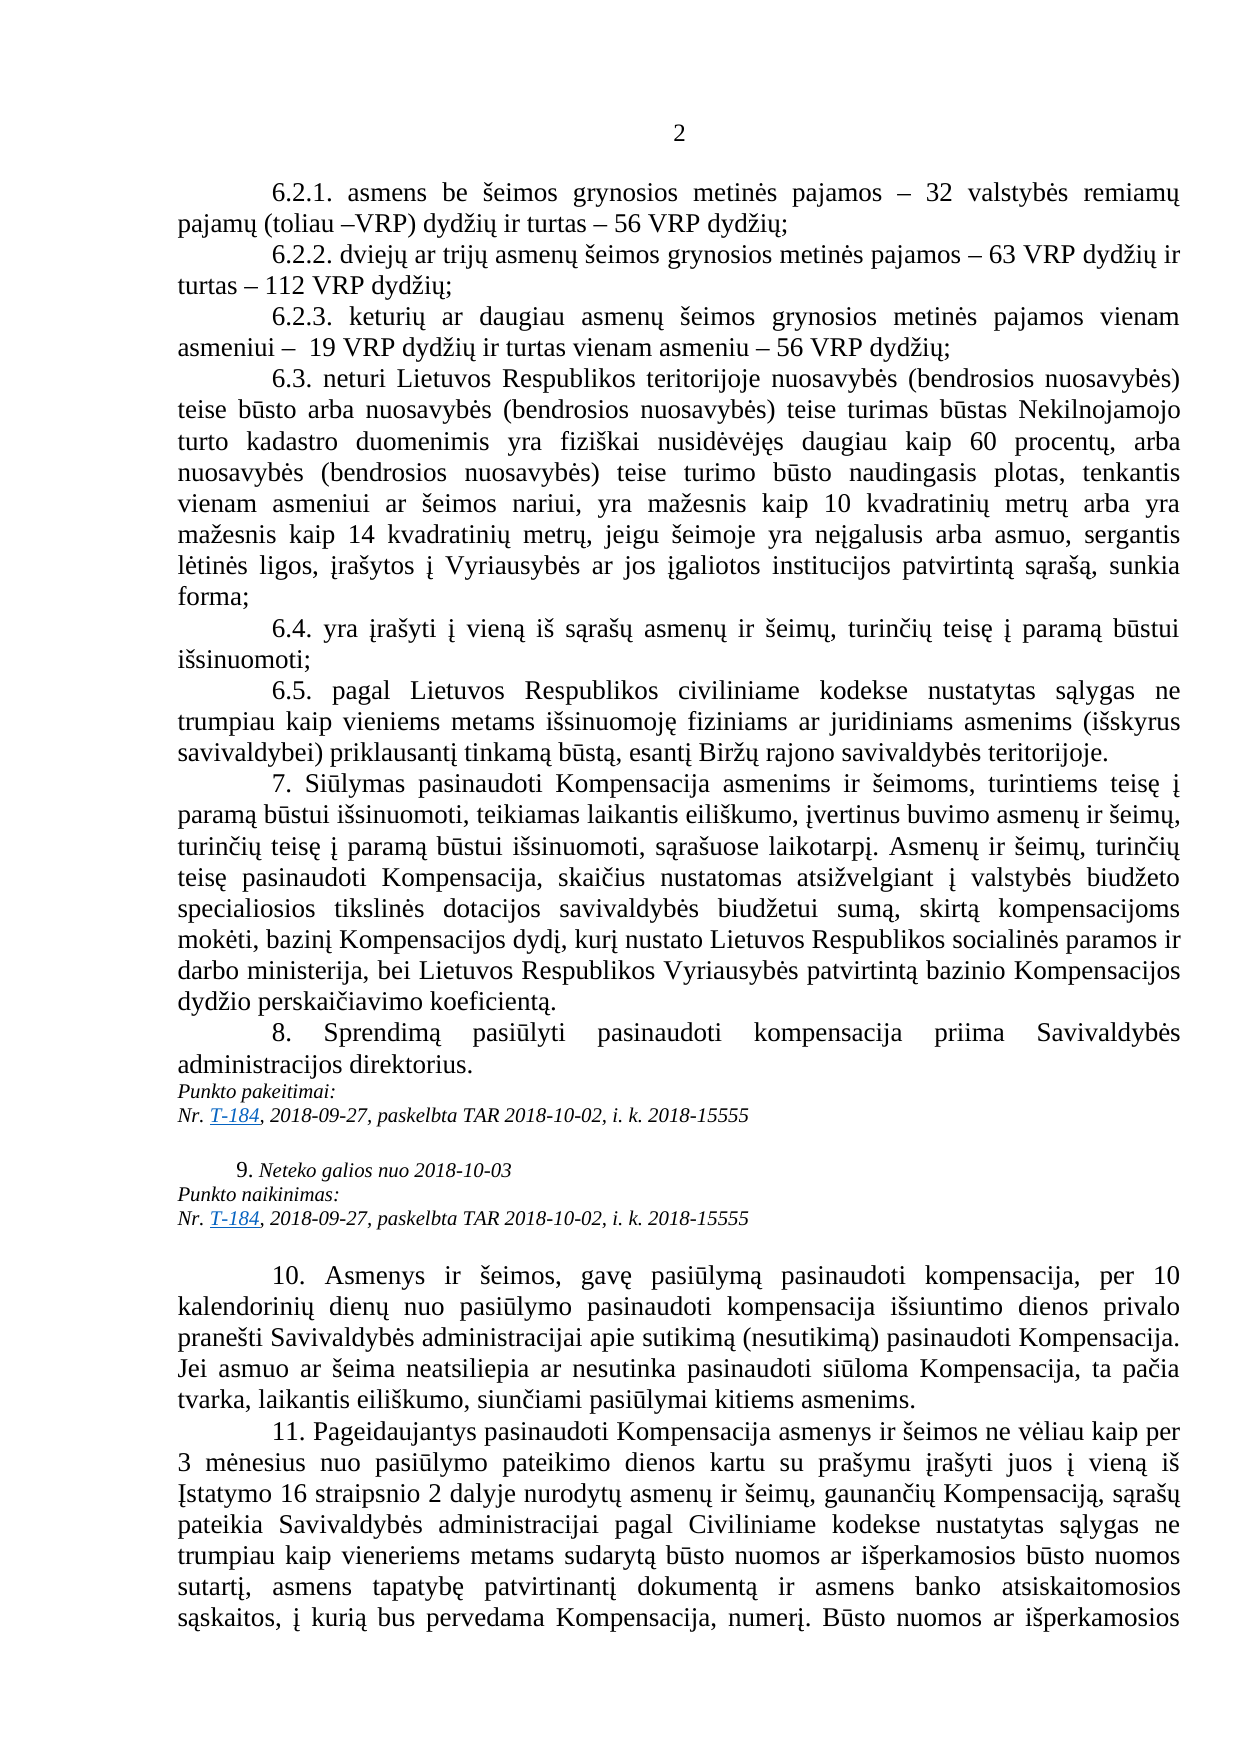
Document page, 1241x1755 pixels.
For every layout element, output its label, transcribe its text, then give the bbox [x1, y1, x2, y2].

text Punkto pakeitimai: [177, 1079, 1181, 1103]
text 6.2.2. dviejų ar trijų asmenų šeimos grynosios metinės pajamos – 63 VRP dydžių ir turtas – 112 VRP dydžių; [177, 238, 1181, 300]
text Nr. T-184, 2018-09-27, paskelbta TAR 2018-10-02, i. k. 2018-15555 [177, 1206, 1181, 1230]
text 8. Sprendimą pasiūlyti pasinaudoti kompensacija priima Savivaldybės administracijos direktorius. [177, 1017, 1181, 1079]
text 6.3. neturi Lietuvos Respublikos teritorijoje nuosavybės (bendrosios nuosavybės) teise būsto arba nuosavybės (bendrosios nuosavybės) teise turimas būstas Nekilnojamojo turto kadastro duomenimis yra fiziškai nusidėvėjęs daugiau kaip 60 procentų, arba nuosavybės (bendrosios nuosavybės) teise turimo būsto naudingasis plotas, tenkantis vienam asmeniui ar šeimos nariui, yra mažesnis kaip 10 kvadratinių metrų arba yra mažesnis kaip 14 kvadratinių metrų, jeigu šeimoje yra neįgalusis arba asmuo, sergantis lėtinės ligos, įrašytos į Vyriausybės ar jos įgaliotos institucijos patvirtintą sąrašą, sunkia forma; [177, 362, 1181, 612]
text Punkto naikinimas: [177, 1182, 1181, 1206]
text 6.2.3. keturių ar daugiau asmenų šeimos grynosios metinės pajamos vienam asmeniui – 19 VRP dydžių ir turtas vienam asmeniu – 56 VRP dydžių; [177, 300, 1181, 362]
text Nr. T-184, 2018-09-27, paskelbta TAR 2018-10-02, i. k. 2018-15555 [177, 1103, 1181, 1127]
text 9. Neteko galios nuo 2018-10-03 [177, 1156, 1181, 1182]
text 10. Asmenys ir šeimos, gavę pasiūlymą pasinaudoti kompensacija, per 10 kalendorinių dienų nuo pasiūlymo pasinaudoti kompensacija išsiuntimo dienos privalo pranešti Savivaldybės administracijai apie sutikimą (nesutikimą) pasinaudoti Kompensacija. Jei asmuo ar šeima neatsiliepia ar nesutinka pasinaudoti siūloma Kompensacija, ta pačia tvarka, laikantis eiliškumo, siunčiami pasiūlymai kitiems asmenims. [177, 1259, 1181, 1415]
text 6.5. pagal Lietuvos Respublikos civiliniame kodekse nustatytas sąlygas ne trumpiau kaip vieniems metams išsinuomoję fiziniams ar juridiniams asmenims (išskyrus savivaldybei) priklausantį tinkamą būstą, esantį Biržų rajono savivaldybės teritorijoje. [177, 674, 1181, 767]
text 11. Pageidaujantys pasinaudoti Kompensacija asmenys ir šeimos ne vėliau kaip per 3 mėnesius nuo pasiūlymo pateikimo dienos kartu su prašymu įrašyti juos į vieną iš Įstatymo 16 straipsnio 2 dalyje nurodytų asmenų ir šeimų, gaunančių Kompensaciją, sąrašų pateikia Savivaldybės administracijai pagal Civiliniame kodekse nustatytas sąlygas ne trumpiau kaip vieneriems metams sudarytą būsto nuomos ar išperkamosios būsto nuomos sutartį, asmens tapatybę patvirtinantį dokumentą ir asmens banko atsiskaitomosios sąskaitos, į kurią bus pervedama Kompensacija, numerį. Būsto nuomos ar išperkamosios [177, 1415, 1181, 1633]
text 7. Siūlymas pasinaudoti Kompensacija asmenims ir šeimoms, turintiems teisę į paramą būstui išsinuomoti, teikiamas laikantis eiliškumo, įvertinus buvimo asmenų ir šeimų, turinčių teisę į paramą būstui išsinuomoti, sąrašuose laikotarpį. Asmenų ir šeimų, turinčių teisę pasinaudoti Kompensacija, skaičius nustatomas atsižvelgiant į valstybės biudžeto specialiosios tikslinės dotacijos savivaldybės biudžetui sumą, skirtą kompensacijoms mokėti, bazinį Kompensacijos dydį, kurį nustato Lietuvos Respublikos socialinės paramos ir darbo ministerija, bei Lietuvos Respublikos Vyriausybės patvirtintą bazinio Kompensacijos dydžio perskaičiavimo koeficientą. [177, 767, 1181, 1017]
text 6.2.1. asmens be šeimos grynosios metinės pajamos – 32 valstybės remiamų pajamų (toliau –VRP) dydžių ir turtas – 56 VRP dydžių; [177, 176, 1181, 238]
text 6.4. yra įrašyti į vieną iš sąrašų asmenų ir šeimų, turinčių teisę į paramą būstui išsinuomoti; [177, 612, 1181, 674]
